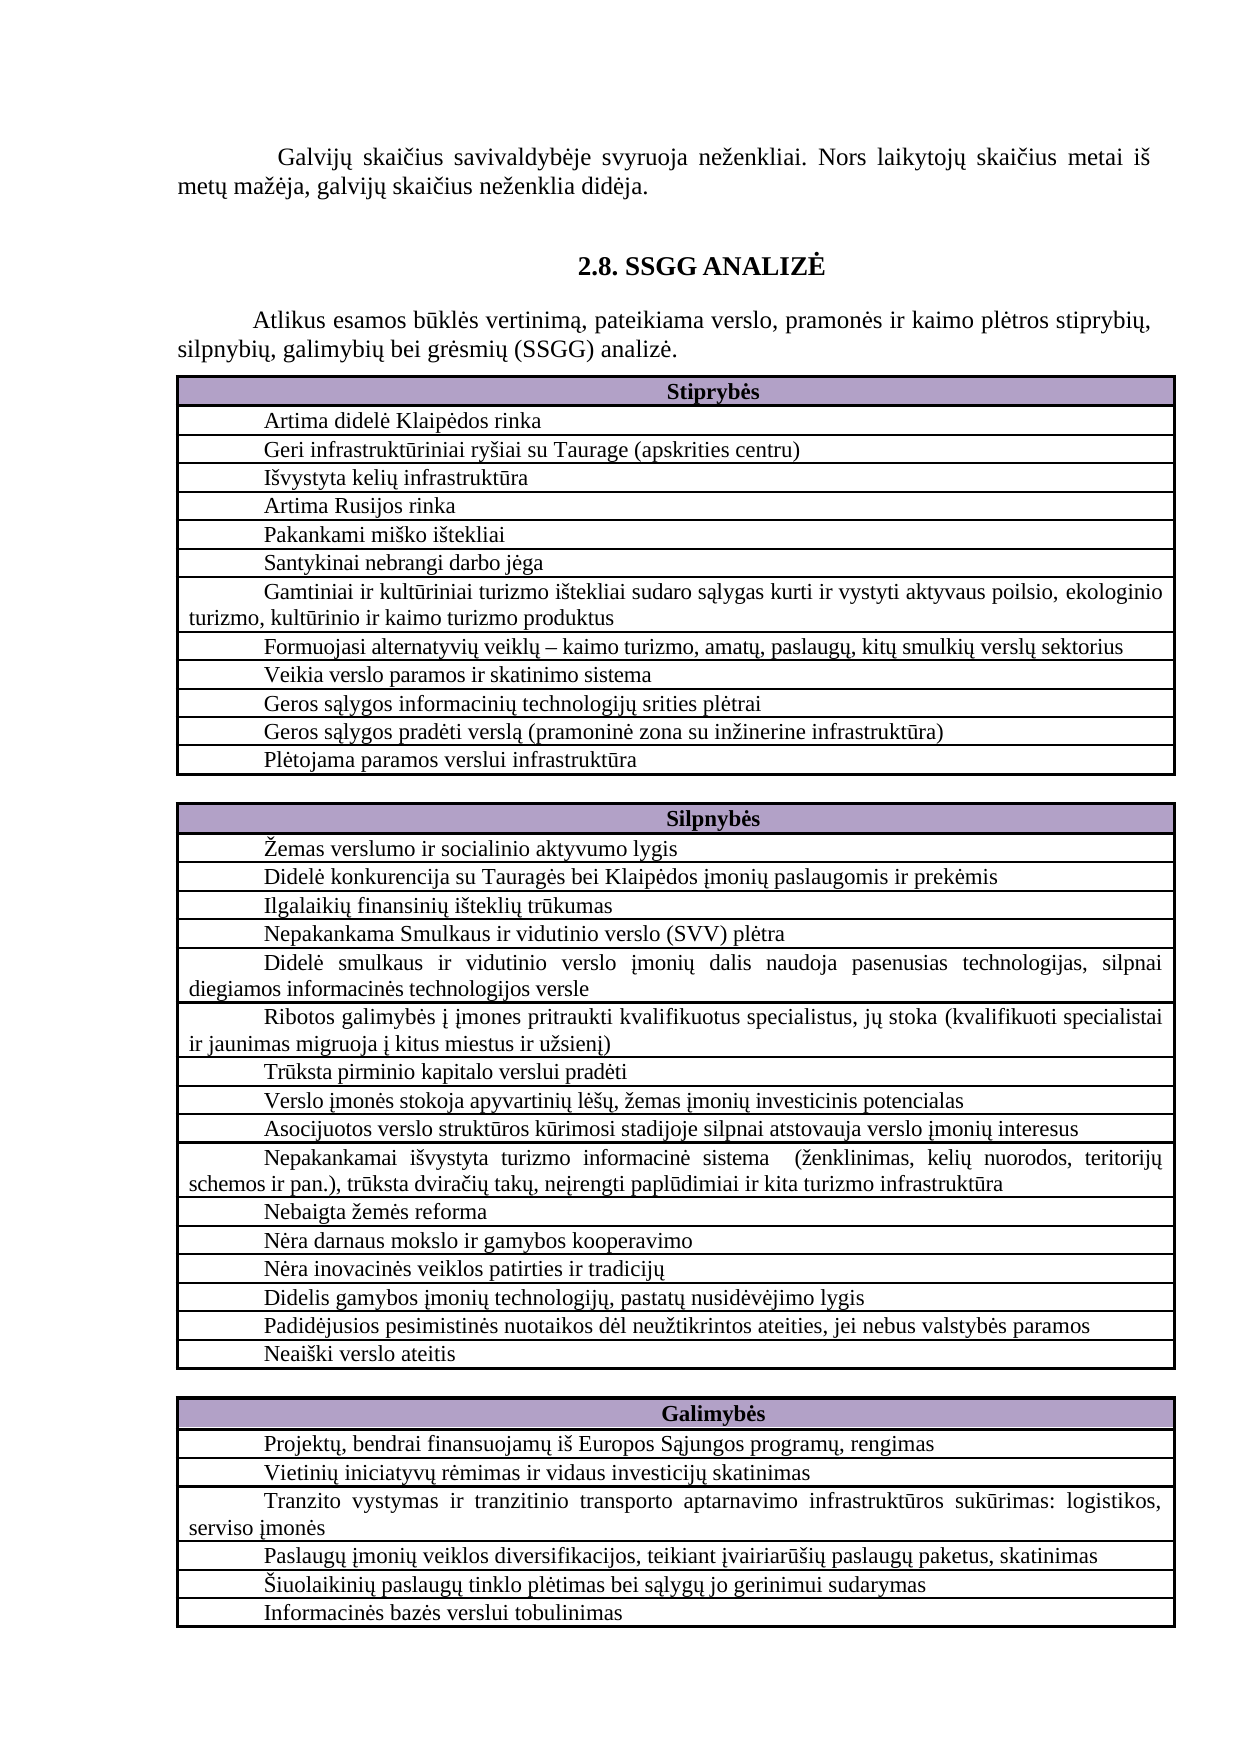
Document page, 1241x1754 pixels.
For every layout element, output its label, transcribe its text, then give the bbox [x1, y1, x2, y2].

table_cell Pakankami miško ištekliai [179, 521, 1173, 547]
text Atlikus esamos būklės vertinimą, pateikiama verslo, pramonės ir kaimo plėtros stiprybių, silpnybių, galimybių bei grėsmių (SSGG) analizė. [177, 305, 1152, 363]
table_cell Žemas verslumo ir socialinio aktyvumo lygis [179, 835, 1173, 861]
table_cell Nebaigta žemės reforma [179, 1198, 1173, 1225]
table_cell Nėra inovacinės veiklos patirties ir tradicijų [179, 1255, 1173, 1282]
table_cell Tranzito vystymas ir tranzitinio transporto aptarnavimo infrastruktūros sukūrimas: logistikos, serviso įmonės [179, 1488, 1173, 1540]
table_cell Vietinių iniciatyvų rėmimas ir vidaus investicijų skatinimas [179, 1459, 1173, 1485]
table_cell Didelė konkurencija su Tauragės bei Klaipėdos įmonių paslaugomis ir prekėmis [179, 863, 1173, 890]
table_cell Didelis gamybos įmonių technologijų, pastatų nusidėvėjimo lygis [179, 1284, 1173, 1310]
table_cell Šiuolaikinių paslaugų tinklo plėtimas bei sąlygų jo gerinimui sudarymas [179, 1571, 1173, 1597]
table_cell Nepakankama Smulkaus ir vidutinio verslo (SVV) plėtra [179, 920, 1173, 947]
table_cell Ribotos galimybės į įmones pritraukti kvalifikuotus specialistus, jų stoka (kvalifikuoti specialistai ir jaunimas migruoja į kitus miestus ir užsienį) [179, 1004, 1173, 1056]
table_cell Ilgalaikių finansinių išteklių trūkumas [179, 892, 1173, 918]
table_cell Paslaugų įmonių veiklos diversifikacijos, teikiant įvairiarūšių paslaugų paketus, skatinimas [179, 1542, 1173, 1568]
table_header Silpnybės [179, 805, 1173, 832]
table_cell Projektų, bendrai finansuojamų iš Europos Sąjungos programų, rengimas [179, 1431, 1173, 1457]
table_header Galimybės [179, 1400, 1173, 1427]
table_cell Informacinės bazės verslui tobulinimas [179, 1599, 1173, 1625]
text Galvijų skaičius savivaldybėje svyruoja neženkliai. Nors laikytojų skaičius metai iš metų mažėja, galvijų skaičius neženklia didėja. [177, 142, 1152, 200]
table_cell Geros sąlygos informacinių technologijų srities plėtrai [179, 690, 1173, 716]
table_cell Išvystyta kelių infrastruktūra [179, 464, 1173, 491]
table_cell Geros sąlygos pradėti verslą (pramoninė zona su inžinerine infrastruktūra) [179, 718, 1173, 744]
table_cell Artima Rusijos rinka [179, 493, 1173, 519]
table_cell Padidėjusios pesimistinės nuotaikos dėl neužtikrintos ateities, jei nebus valstybės paramos [179, 1312, 1173, 1338]
table_cell Neaiški verslo ateitis [179, 1341, 1173, 1367]
table_cell Nėra darnaus mokslo ir gamybos kooperavimo [179, 1227, 1173, 1253]
table_cell Geri infrastruktūriniai ryšiai su Taurage (apskrities centru) [179, 436, 1173, 462]
table_header Stiprybės [179, 378, 1173, 404]
text 2.8. SSGG ANALIZĖ [177, 250, 1152, 281]
table_cell Plėtojama paramos verslui infrastruktūra [179, 746, 1173, 773]
table_cell Artima didelė Klaipėdos rinka [179, 407, 1173, 434]
